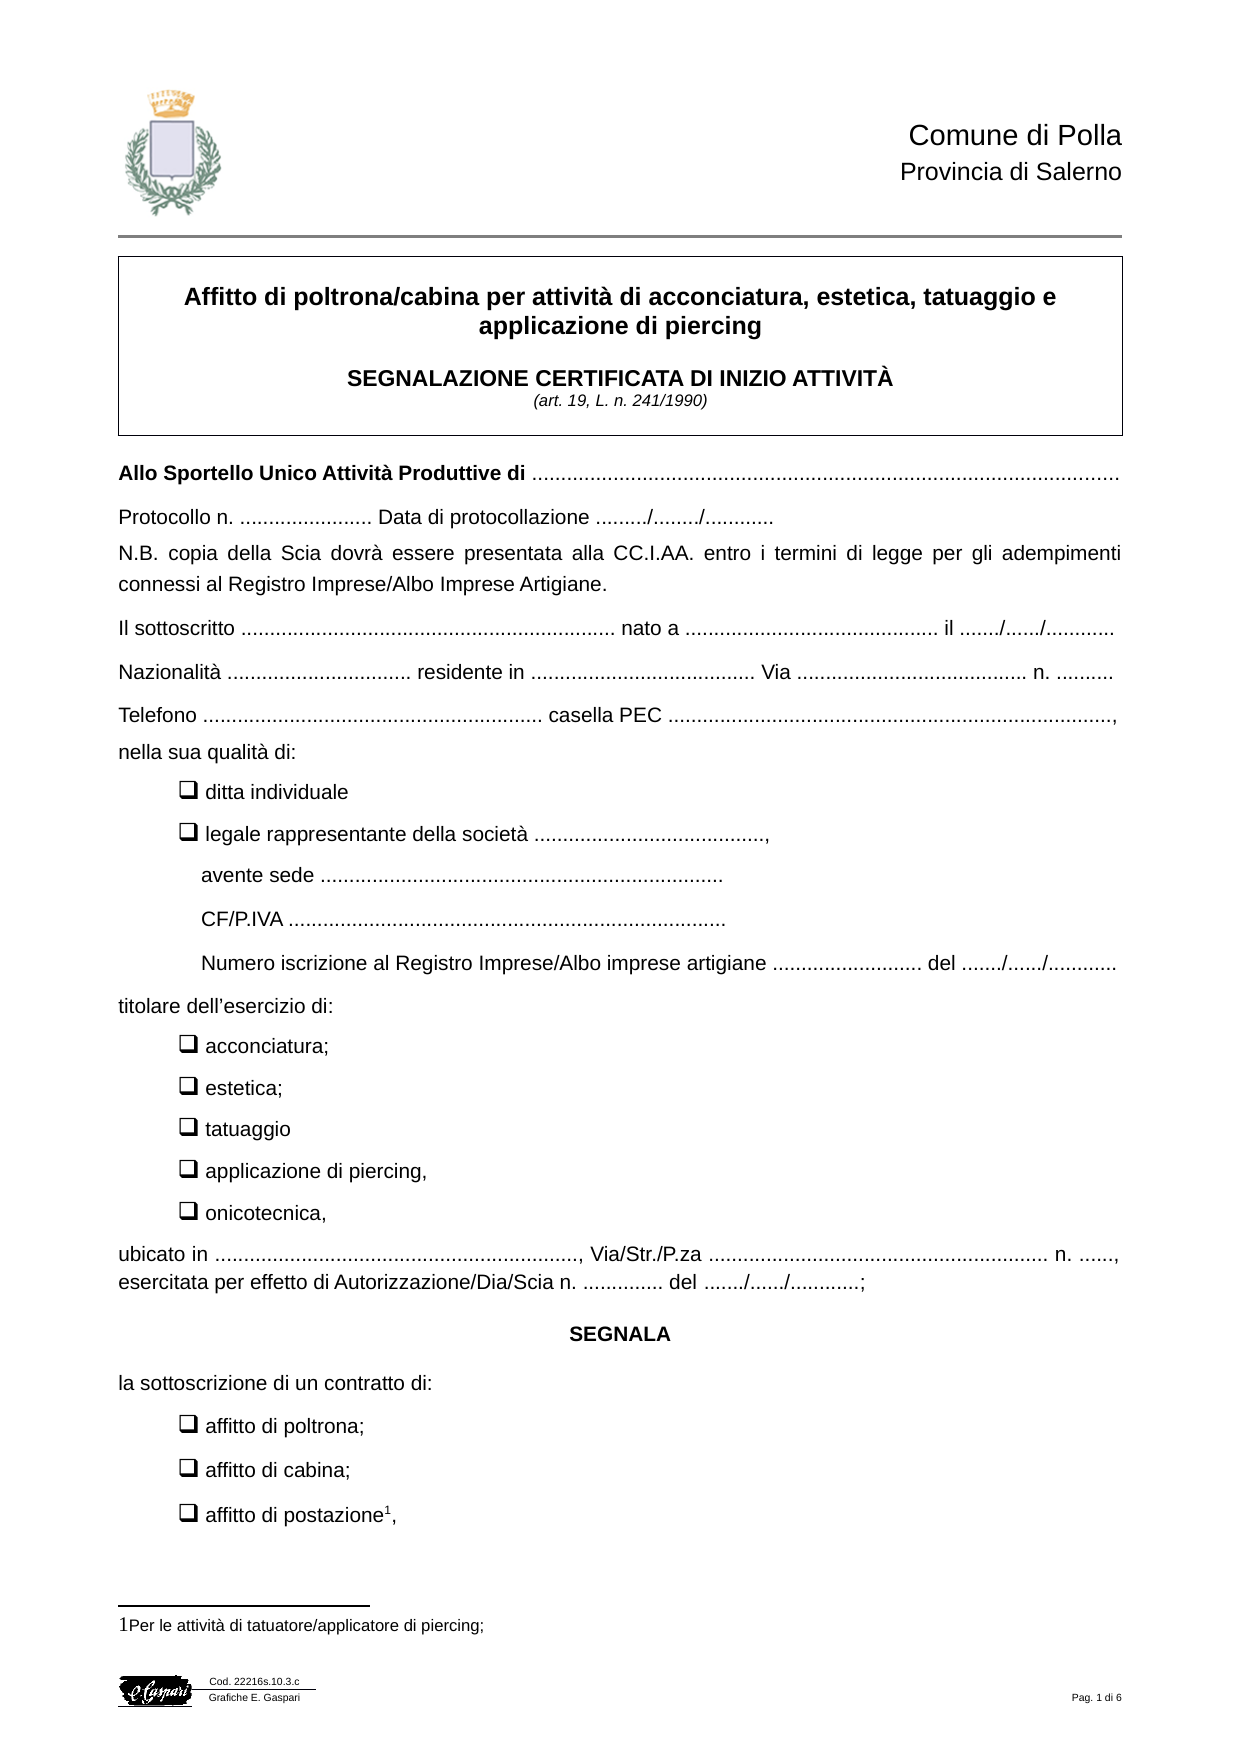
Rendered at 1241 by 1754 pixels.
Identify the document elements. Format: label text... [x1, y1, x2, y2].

picture [122, 87, 224, 118]
text CF/P.IVA ............................................................................ [201, 907, 1122, 931]
text Protocollo n. ....................... Data di protocollazione ........./......../............ [118, 505, 1122, 529]
text avente sede ...................................................................... [201, 863, 1122, 887]
text ubicato in ..............................................................., Via/Str./P.za ........................................................... n. ......, esercitata per effetto di Autorizzazione/Dia/Scia n. .............. del ......./....../............; [118, 1242, 1122, 1294]
text SEGNALA [118, 1322, 1122, 1346]
text  affitto di postazione, [177, 1503, 1122, 1528]
text  legale rappresentante della società ........................................, [177, 821, 1122, 846]
text  affitto di poltrona; [177, 1414, 1122, 1439]
picture [122, 152, 224, 157]
text Numero iscrizione al Registro Imprese/Albo imprese artigiane .......................... del ......./....../............ [201, 950, 1122, 974]
text Nazionalità ................................ residente in ....................................... Via ........................................ n. .......... [118, 659, 1122, 683]
text nella sua qualità di: [118, 740, 1122, 764]
table_header Affitto di poltrona/cabina per attività di acconciatura, estetica, tatuaggio e applicazione di piercing SEGNALAZIONE CERTIFICATA DI INIZIO ATTIVITÀ (art. 19, L. n. 241/1990) [119, 257, 1122, 435]
text  tatuaggio [177, 1117, 1122, 1142]
text  ditta individuale [177, 780, 1122, 805]
text Provincia di Salerno [118, 157, 1122, 185]
text Telefono ........................................................... casella PEC ............................................................................., [118, 703, 1122, 727]
text Per le attività di tatuatore/applicatore di piercing; [118, 1612, 1122, 1636]
text  acconciatura; [177, 1034, 1122, 1059]
text Il sottoscritto ................................................................. nato a ............................................ il ......./....../............ [118, 616, 1122, 640]
text Allo Sportello Unico Attività Produttive di [118, 461, 1122, 485]
text titolare dell’esercizio di: [118, 994, 1122, 1018]
text Comune di Polla [118, 118, 1122, 152]
text N.B. copia della Scia dovrà essere presentata alla CC.I.AA. entro i termini di legge per gli adempimenti connessi al Registro Imprese/Albo Imprese Artigiane. [118, 541, 1122, 596]
text  affitto di cabina; [177, 1458, 1122, 1483]
picture [118, 1674, 192, 1706]
text la sottoscrizione di un contratto di: [118, 1371, 1122, 1395]
text  applicazione di piercing, [177, 1159, 1122, 1184]
text  estetica; [177, 1076, 1122, 1101]
picture [122, 185, 224, 219]
text  onicotecnica, [177, 1201, 1122, 1226]
